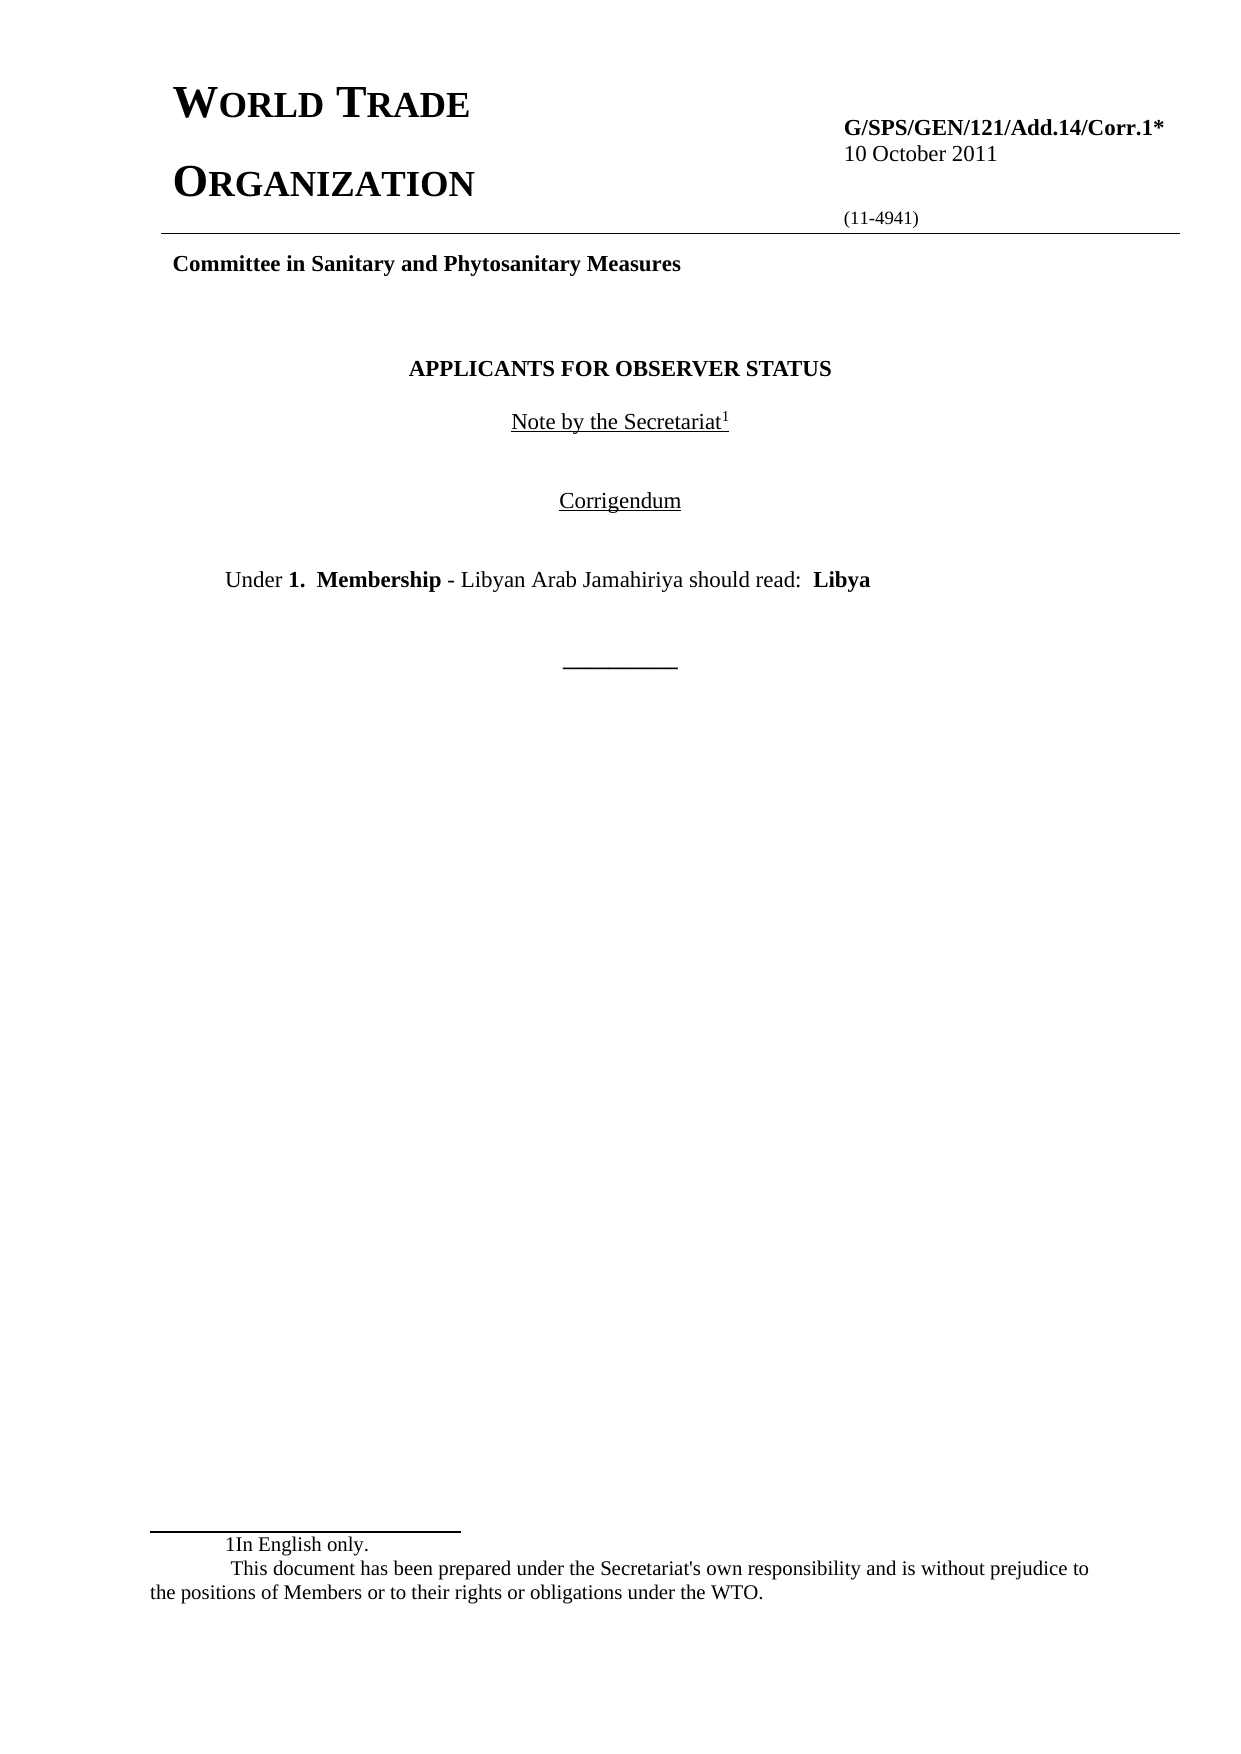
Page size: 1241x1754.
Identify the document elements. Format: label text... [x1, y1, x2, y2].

text In English only. [150, 1532, 1090, 1556]
table_cell [833, 234, 1180, 250]
text Under 1. Membership - Libyan Arab Jamahiriya should read: Libya [225, 566, 1090, 592]
table_header World Trade Organization [161, 75, 832, 207]
table_cell G/SPS/GEN/121/Add.14/Corr.1* 10 October 2011 [833, 114, 1180, 207]
title Note by the Secretariat [150, 408, 1090, 434]
title Corrigendum [150, 487, 1090, 513]
table_cell (11-4941) [833, 207, 1180, 233]
table_header [833, 75, 1180, 101]
table_cell [833, 101, 1180, 114]
text Applicants for Observer Status [150, 355, 1090, 382]
text This document has been prepared under the Secretariat's own responsibility and is without prejudice to the positions of Members or to their rights or obligations under the WTO. [150, 1556, 1090, 1604]
table_cell Committee in Sanitary and Phytosanitary Measures [161, 250, 832, 276]
table_cell [161, 234, 832, 250]
table_cell [833, 250, 1180, 276]
table_cell [161, 207, 832, 233]
text __________ [150, 645, 1090, 671]
